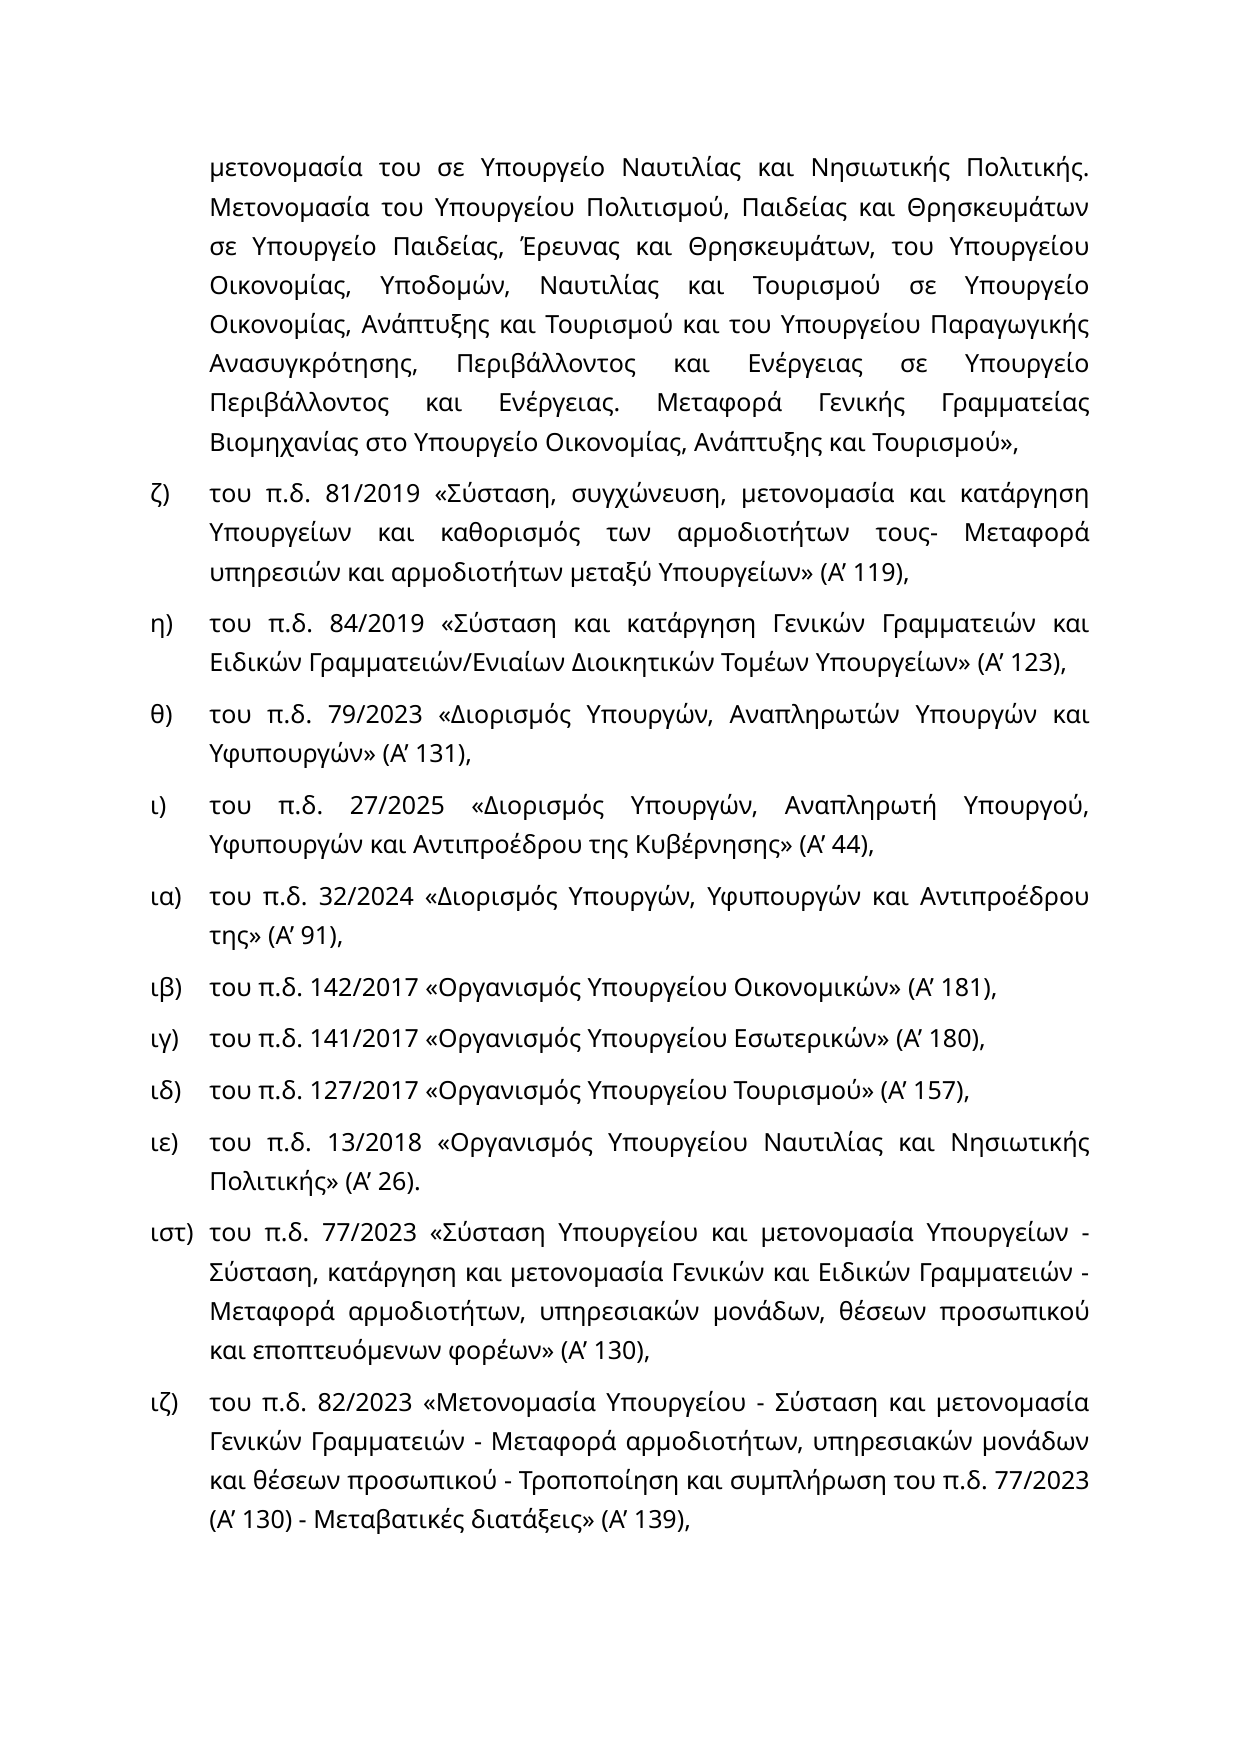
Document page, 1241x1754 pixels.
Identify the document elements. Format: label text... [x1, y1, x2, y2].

list ιε) του π.δ. 13/2018 «Οργανισμός Υπουργείου Ναυτιλίας και Νησιωτικής Πολιτικής» (Α’ 26). [150, 1124, 1090, 1197]
list ιστ) του π.δ. 77/2023 «Σύσταση Υπουργείου και μετονομασία Υπουργείων - Σύσταση, κατάργηση και μετονομασία Γενικών και Ειδικών Γραμματειών - Μεταφορά αρμοδιοτήτων, υπηρεσιακών μονάδων, θέσεων προσωπικού και εποπτευόμενων φορέων» (Α’ 130), [150, 1215, 1090, 1367]
list ιβ) του π.δ. 142/2017 «Οργανισμός Υπουργείου Οικονομικών» (Α’ 181), [150, 969, 1090, 1003]
list ι) του π.δ. 27/2025 «Διορισμός Υπουργών, Αναπληρωτή Υπουργού, Υφυπουργών και Αντιπροέδρου της Κυβέρνησης» (Α’ 44), [150, 787, 1090, 861]
list μετονομασία του σε Υπουργείο Ναυτιλίας και Νησιωτικής Πολιτικής. Μετονομασία του Υπουργείου Πολιτισμού, Παιδείας και Θρησκευμάτων σε Υπουργείο Παιδείας, Έρευνας και Θρησκευμάτων, του Υπουργείου Οικονομίας, Υποδομών, Ναυτιλίας και Τουρισμού σε Υπουργείο Οικονομίας, Ανάπτυξης και Τουρισμού και του Υπουργείου Παραγωγικής Ανασυγκρότησης, Περιβάλλοντος και Ενέργειας σε Υπουργείο Περιβάλλοντος και Ενέργειας. Μεταφορά Γενικής Γραμματείας Βιομηχανίας στο Υπουργείο Οικονομίας, Ανάπτυξης και Τουρισμού», [150, 150, 1090, 458]
list ιγ) του π.δ. 141/2017 «Οργανισμός Υπουργείου Εσωτερικών» (Α’ 180), [150, 1021, 1090, 1055]
list ια) του π.δ. 32/2024 «Διορισμός Υπουργών, Υφυπουργών και Αντιπροέδρου της» (Α’ 91), [150, 878, 1090, 952]
list ζ) του π.δ. 81/2019 «Σύσταση, συγχώνευση, μετονομασία και κατάργηση Υπουργείων και καθορισμός των αρμοδιοτήτων τους- Μεταφορά υπηρεσιών και αρμοδιοτήτων μεταξύ Υπουργείων» (Α’ 119), [150, 476, 1090, 588]
list θ) του π.δ. 79/2023 «Διορισμός Υπουργών, Αναπληρωτών Υπουργών και Υφυπουργών» (Α’ 131), [150, 697, 1090, 770]
list ιζ) του π.δ. 82/2023 «Μετονομασία Υπουργείου - Σύσταση και μετονομασία Γενικών Γραμματειών - Μεταφορά αρμοδιοτήτων, υπηρεσιακών μονάδων και θέσεων προσωπικού - Τροποποίηση και συμπλήρωση του π.δ. 77/2023 (Α’ 130) - Μεταβατικές διατάξεις» (Α’ 139), [150, 1384, 1090, 1536]
list ιδ) του π.δ. 127/2017 «Οργανισμός Υπουργείου Τουρισμού» (Α’ 157), [150, 1072, 1090, 1107]
list η) του π.δ. 84/2019 «Σύσταση και κατάργηση Γενικών Γραμματειών και Ειδικών Γραμματειών/Ενιαίων Διοικητικών Τομέων Υπουργείων» (Α’ 123), [150, 606, 1090, 679]
